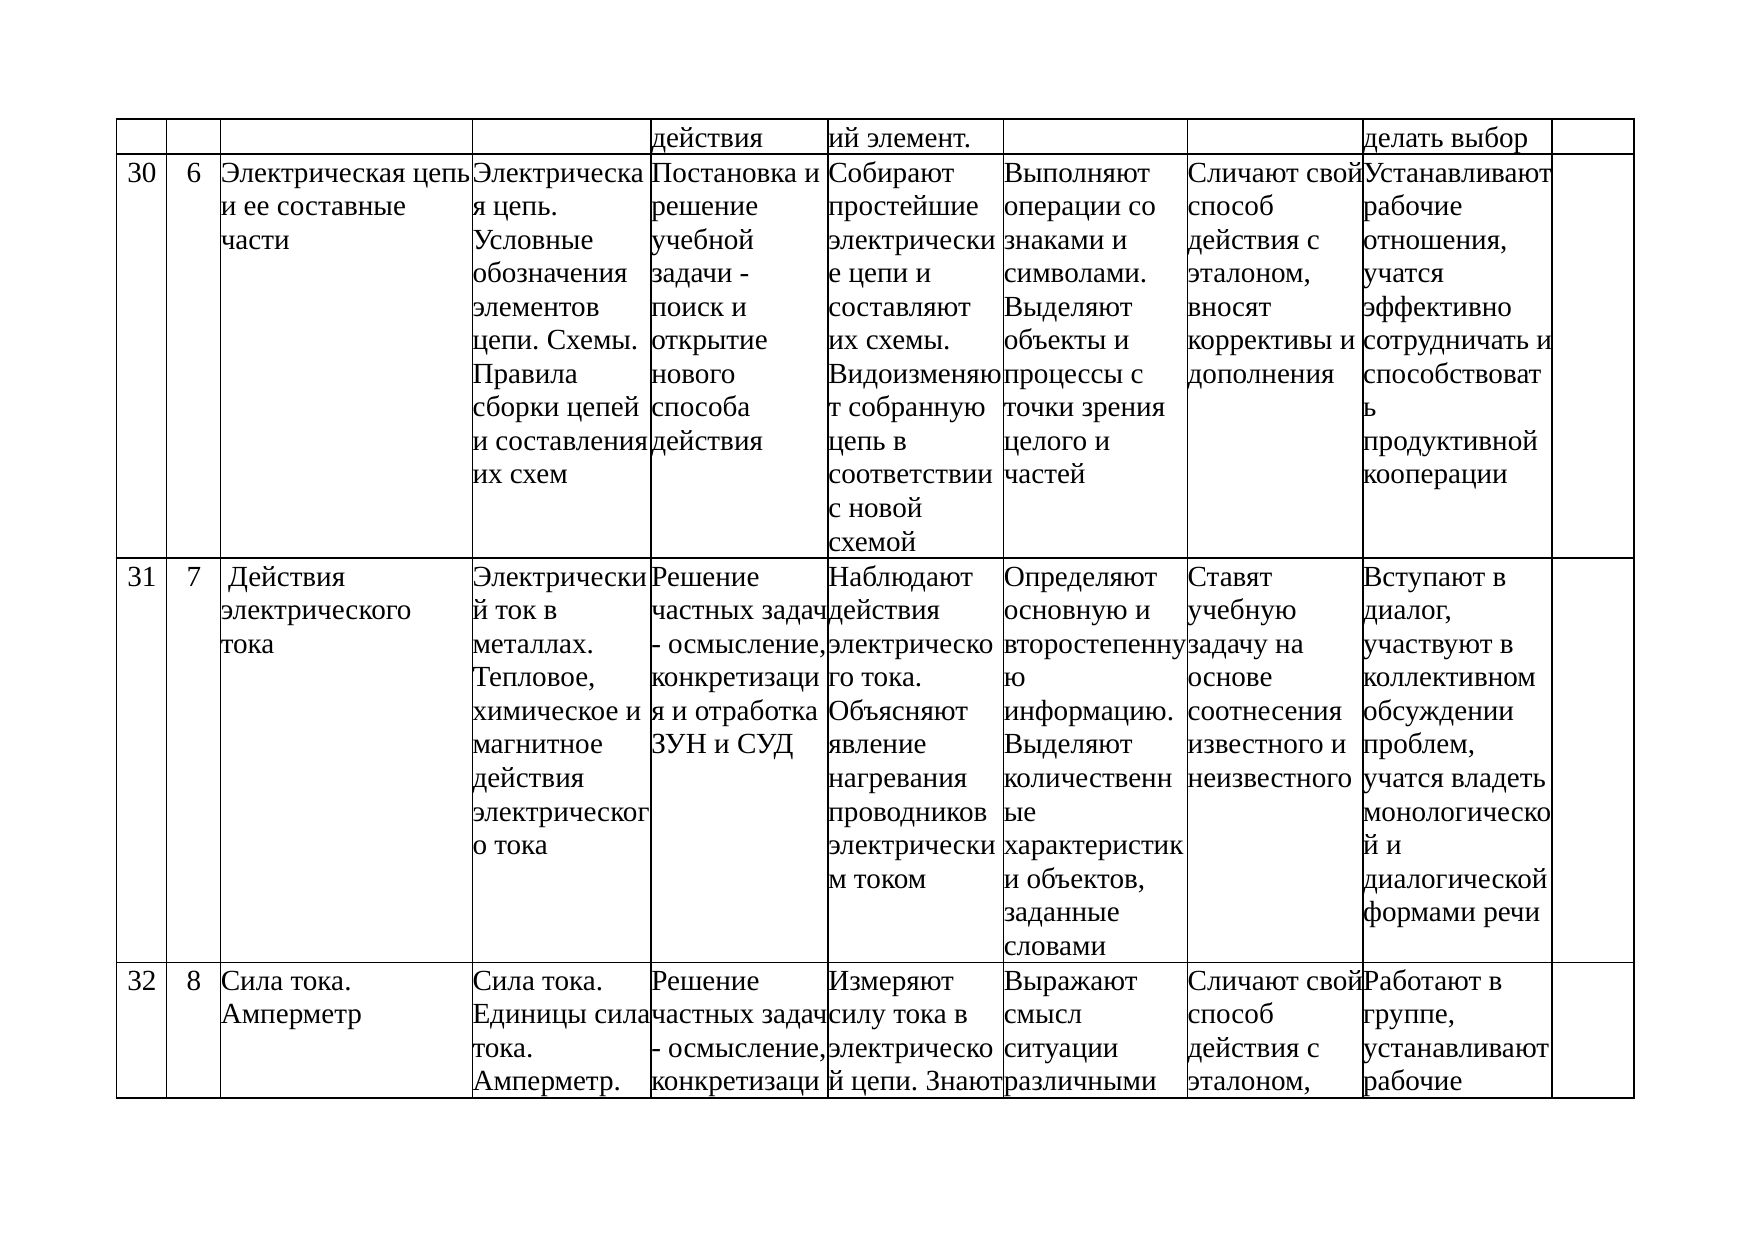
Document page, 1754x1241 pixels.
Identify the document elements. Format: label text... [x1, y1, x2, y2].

table_cell 32 [117, 963, 166, 1097]
table_cell Решение частных задач - осмысление, конкретизаци [652, 963, 827, 1097]
table_cell делать выбор [1364, 120, 1551, 153]
table_cell [117, 120, 166, 153]
table_cell [1004, 120, 1187, 153]
table_cell [1188, 120, 1362, 153]
table_cell [167, 120, 220, 153]
table_cell Ставят учебную задачу на основе соотнесения известного и неизвестного [1188, 559, 1362, 961]
table_cell Сила тока. Единицы сила тока. Амперметр. [473, 963, 650, 1097]
table_cell Определяют основную и второстепенную информацию. Выделяют количественные характеристики объектов, заданные словами [1004, 559, 1187, 961]
table_cell действия [652, 120, 827, 153]
table_cell ий элемент. [829, 120, 1003, 153]
table_cell Электрический ток в металлах. Тепловое, химическое и магнитное действия электрического тока [473, 559, 650, 961]
table_cell Сличают свой способ действия с эталоном, вносят коррективы и дополнения [1188, 155, 1362, 557]
table_cell Вступают в диалог, участвуют в коллективном обсуждении проблем, учатся владеть монологической и диалогической формами речи [1364, 559, 1551, 961]
table_cell 8 [167, 963, 220, 1097]
table_cell 7 [167, 559, 220, 961]
table_cell Электрическая цепь и ее составные части [221, 155, 472, 557]
table_cell 31 [117, 559, 166, 961]
table_cell Наблюдают действия электрического тока. Объясняют явление нагревания проводников электрическим током [829, 559, 1003, 961]
table_cell Электрическая цепь. Условные обозначения элементов цепи. Схемы. Правила сборки цепей и составления их схем [473, 155, 650, 557]
table_cell [1553, 963, 1633, 1097]
table_cell Измеряют силу тока в электрической цепи. Знают [829, 963, 1003, 1097]
table_cell Устанавливают рабочие отношения, учатся эффективно сотрудничать и способствовать продуктивной кооперации [1364, 155, 1551, 557]
table_cell Выражают смысл ситуации различными [1004, 963, 1187, 1097]
table_cell [1553, 155, 1633, 557]
table_cell Решение частных задач - осмысление, конкретизация и отработка ЗУН и СУД [652, 559, 827, 961]
table_cell Сличают свой способ действия с эталоном, [1188, 963, 1362, 1097]
table_cell Постановка и решение учебной задачи - поиск и открытие нового способа действия [652, 155, 827, 557]
table_cell Действия электрического тока [221, 559, 472, 961]
table_cell [221, 120, 472, 153]
table_cell Работают в группе, устанавливают рабочие [1364, 963, 1551, 1097]
table_cell Выполняют операции со знаками и символами. Выделяют объекты и процессы с точки зрения целого и частей [1004, 155, 1187, 557]
table_cell Сила тока. Амперметр [221, 963, 472, 1097]
table_cell [1553, 120, 1633, 153]
table_cell [473, 120, 650, 153]
table_cell Собирают простейшие электрические цепи и составляют их схемы. Видоизменяют собранную цепь в соответствии с новой схемой [829, 155, 1003, 557]
table_cell 30 [117, 155, 166, 557]
table_cell [1553, 559, 1633, 961]
table_cell 6 [167, 155, 220, 557]
